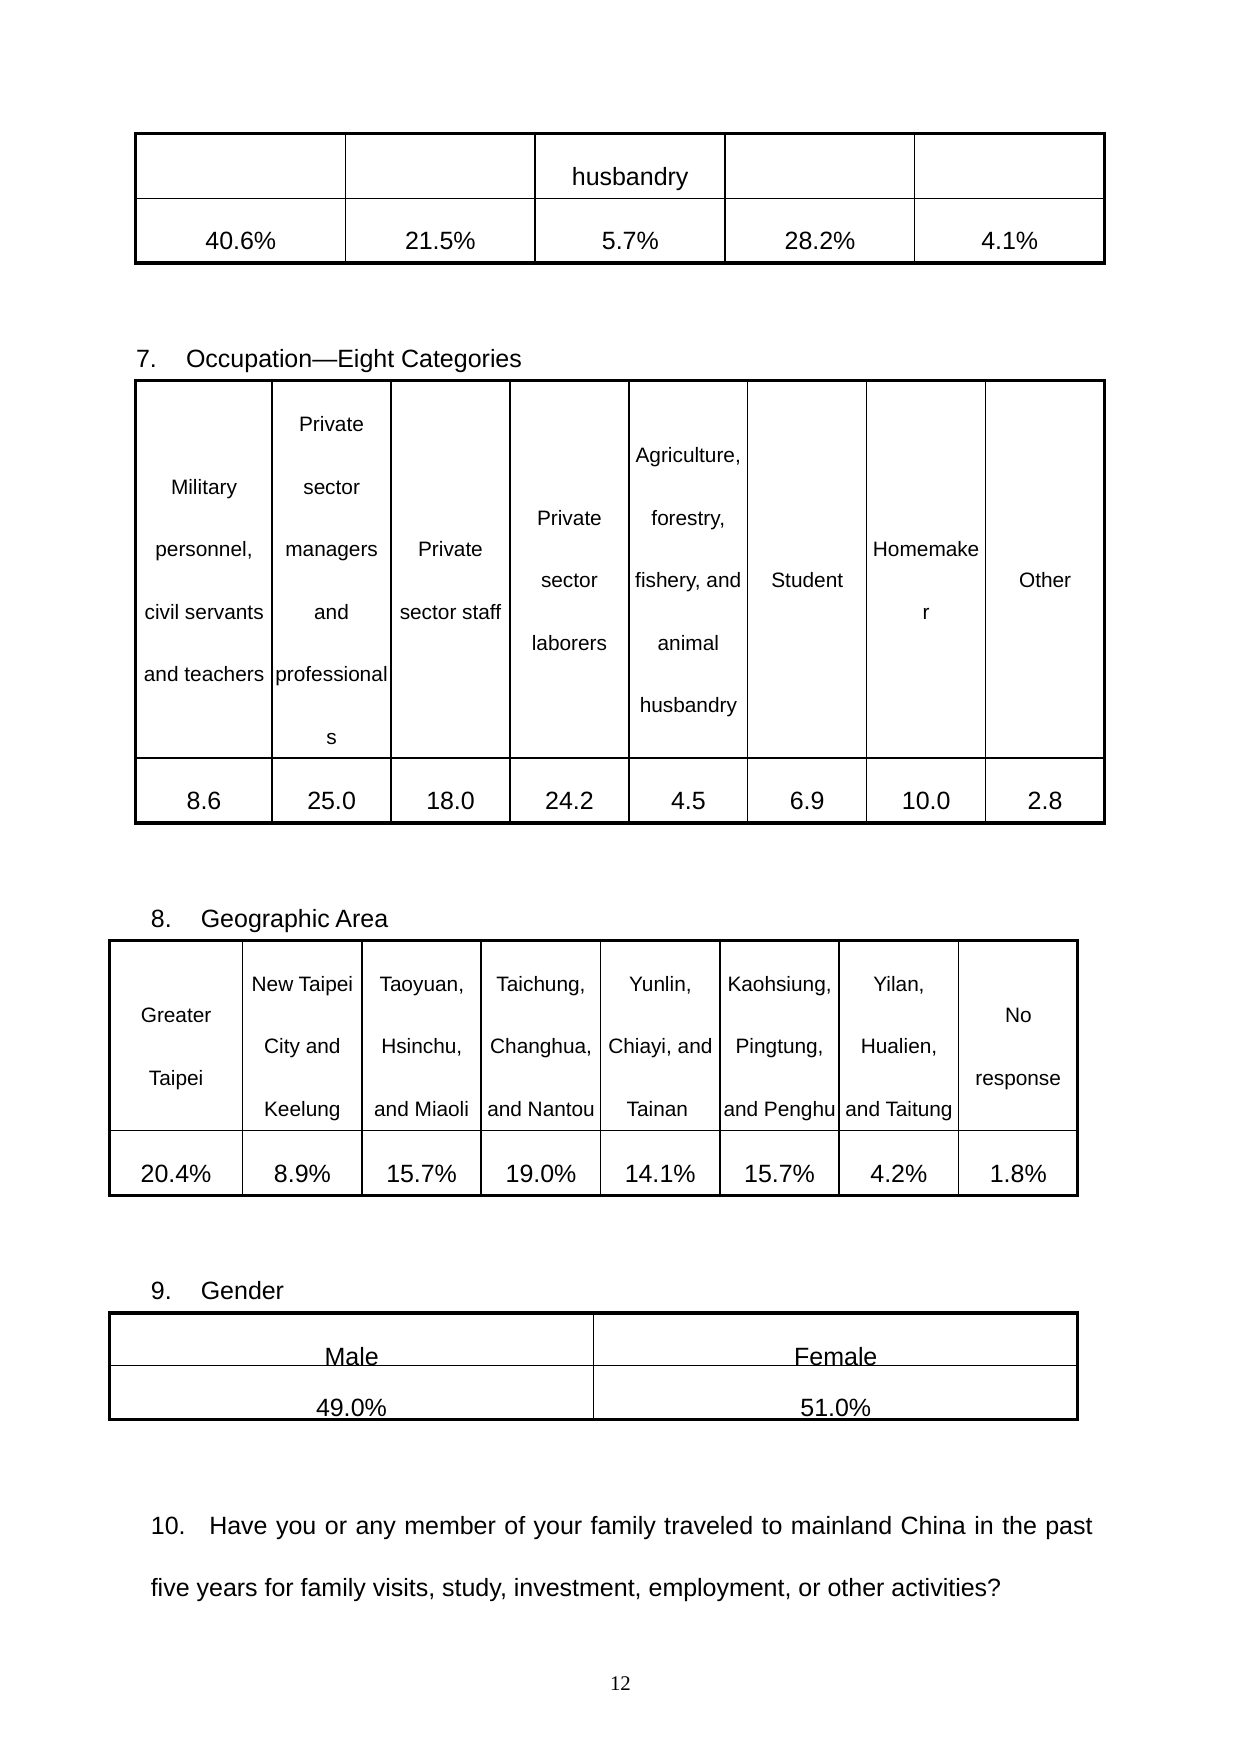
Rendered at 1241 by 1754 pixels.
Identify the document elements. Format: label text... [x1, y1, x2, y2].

table_cell 14.1% [601, 1131, 719, 1194]
table_cell 28.2% [726, 199, 914, 261]
table_header Student [748, 382, 866, 757]
table_cell 4.2% [840, 1131, 958, 1194]
table_header [915, 135, 1103, 197]
table_cell 6.9 [748, 759, 866, 821]
list Occupation—Eight Categories [136, 317, 1094, 379]
table_cell 21.5% [346, 199, 534, 261]
table_header Female [594, 1315, 1076, 1364]
table_header Taichung, Changhua, and Nantou [482, 942, 600, 1130]
table_cell 8.9% [243, 1131, 361, 1194]
table_header [726, 135, 914, 197]
table_header Taoyuan, Hsinchu, and Miaoli [363, 942, 480, 1130]
table_header No response [959, 942, 1076, 1130]
table_header Homemaker [867, 382, 985, 757]
table_cell 4.1% [915, 199, 1103, 261]
table_cell 19.0% [482, 1131, 600, 1194]
list Geographic Area [151, 877, 1094, 939]
table_cell 10.0 [867, 759, 985, 821]
table_header Private sector staff [392, 382, 509, 757]
table_header Agriculture, forestry, fishery, and animal husbandry [630, 382, 747, 757]
table_header Kaohsiung, Pingtung, and Penghu [721, 942, 838, 1130]
table_header Private sector laborers [511, 382, 628, 757]
table_cell 49.0% [111, 1366, 593, 1418]
table_header husbandry [536, 135, 724, 197]
table_cell 40.6% [137, 199, 345, 261]
table_cell 5.7% [536, 199, 724, 261]
table_header Other [986, 382, 1103, 757]
table_cell 25.0 [273, 759, 390, 821]
table_header Yunlin, Chiayi, and Tainan [601, 942, 719, 1130]
table_header Private sector managers and professionals [273, 382, 390, 757]
table_cell 51.0% [594, 1366, 1076, 1418]
table_header Yilan, Hualien, and Taitung [840, 942, 958, 1130]
table_cell 18.0 [392, 759, 509, 821]
table_cell 1.8% [959, 1131, 1076, 1194]
table_header [137, 135, 345, 197]
table_header Greater Taipei [111, 942, 242, 1130]
table_cell 4.5 [630, 759, 747, 821]
table_cell 15.7% [363, 1131, 480, 1194]
table_header Military personnel, civil servants and teachers [137, 382, 271, 757]
table_cell 20.4% [111, 1131, 242, 1194]
table_cell 15.7% [721, 1131, 838, 1194]
table_header New Taipei City and Keelung [243, 942, 361, 1130]
list Gender [151, 1249, 1094, 1311]
table_cell 8.6 [137, 759, 271, 821]
table_cell 2.8 [986, 759, 1103, 821]
list Have you or any member of your family traveled to mainland China in the past five years for family visits, study, investment, employment, or other activities? [151, 1483, 1094, 1608]
table_cell 24.2 [511, 759, 628, 821]
table_header [346, 135, 534, 197]
table_header Male [111, 1315, 593, 1364]
